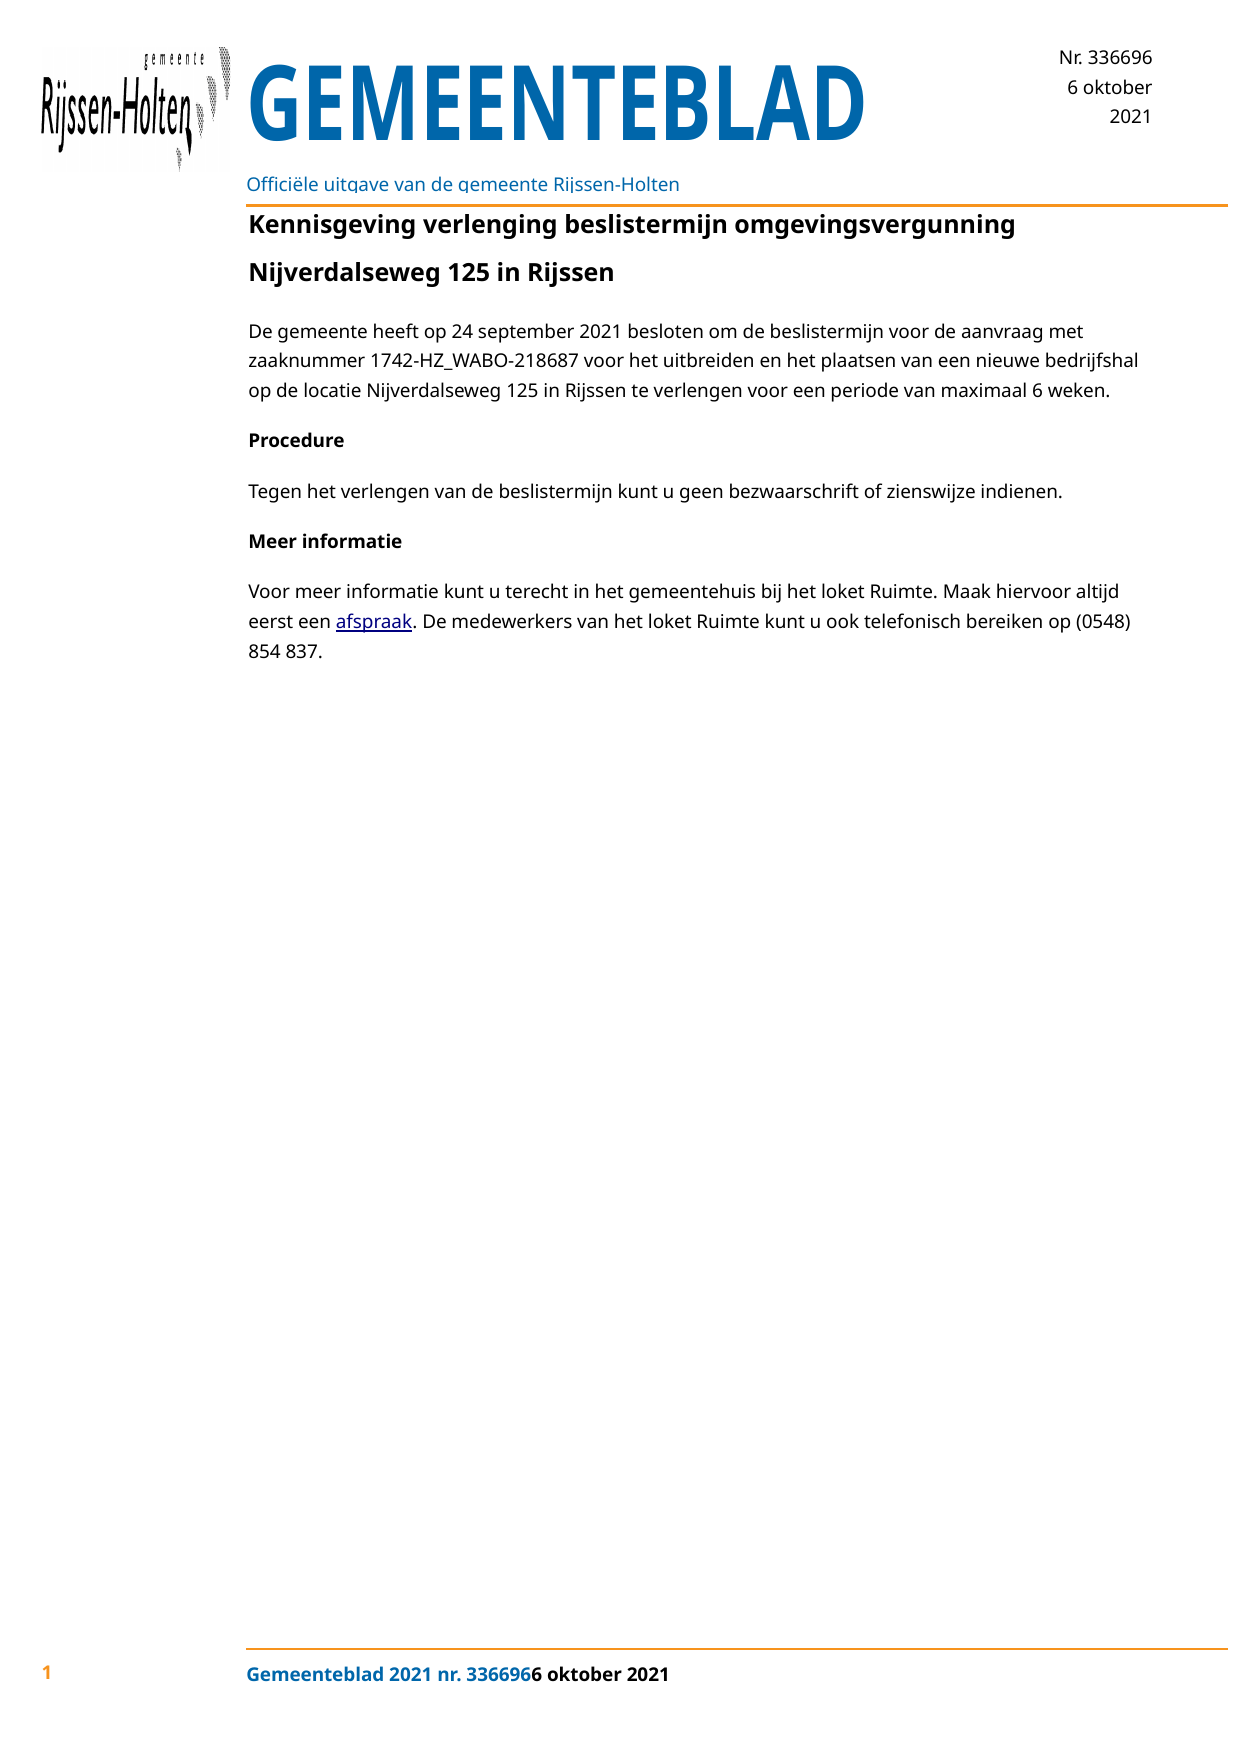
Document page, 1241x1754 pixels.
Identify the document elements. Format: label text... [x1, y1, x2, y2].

picture [41, 47, 231, 172]
text Voor meer informatie kunt u terecht in het gemeentehuis bij het loket Ruimte. Maak hiervoor altijd eerst een afspraak. De medewerkers van het loket Ruimte kunt u ook telefonisch bereiken op (0548) 854 837. [248, 579, 1152, 664]
text Tegen het verlengen van de beslistermijn kunt u geen bezwaarschrift of zienswijze indienen. [248, 478, 1152, 504]
text De gemeente heeft op 24 september 2021 besloten om de beslistermijn voor de aanvraag met zaaknummer 1742-HZ_WABO-218687 voor het uitbreiden en het plaatsen van een nieuwe bedrijfshal op de locatie Nijverdalseweg 125 in Rijssen te verlengen voor een periode van maximaal 6 weken. [248, 318, 1152, 403]
text Meer informatie [248, 528, 1152, 554]
text Kennisgeving verlenging beslistermijn omgevingsvergunning Nijverdalseweg 125 in Rijssen [248, 207, 1152, 288]
text Procedure [248, 427, 1152, 453]
